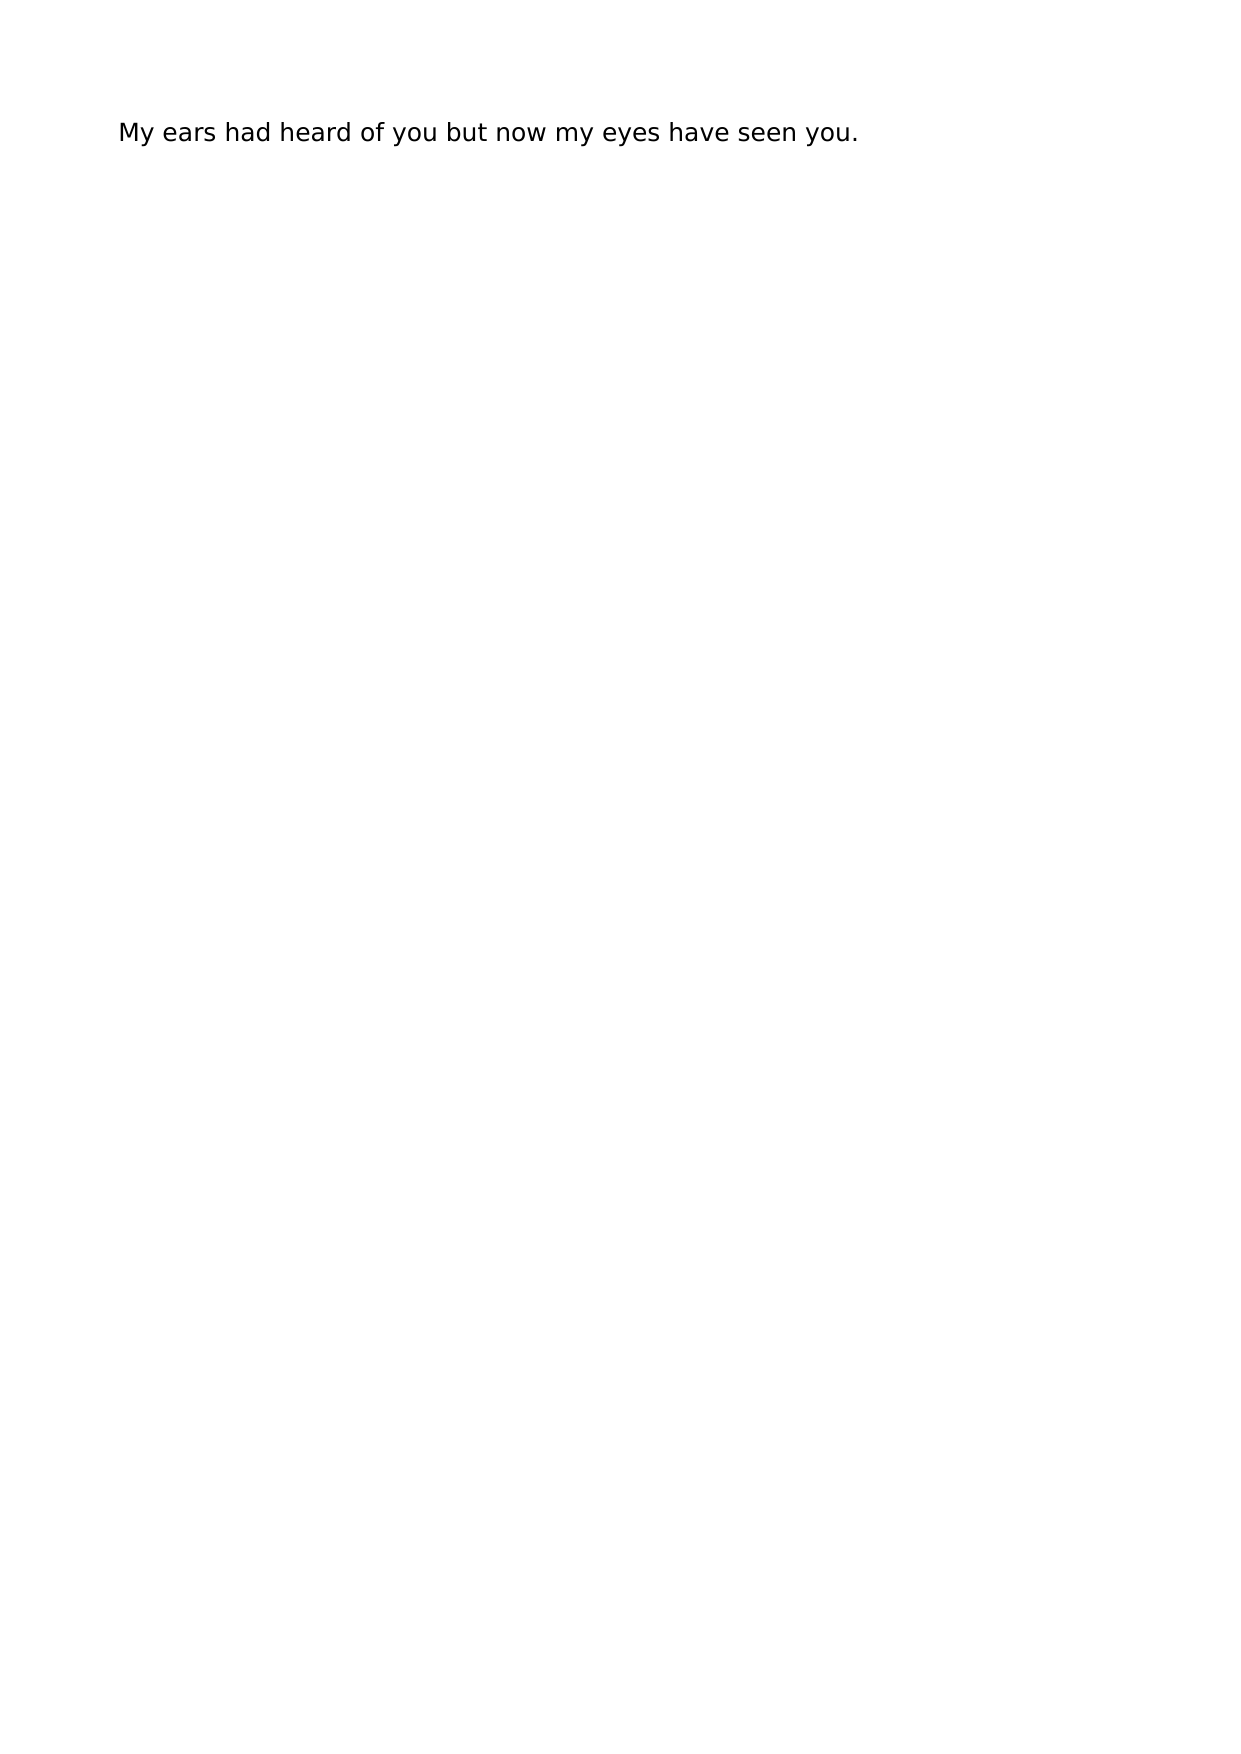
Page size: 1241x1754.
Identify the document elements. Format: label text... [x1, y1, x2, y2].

text My ears had heard of you but now my eyes have seen you. [118, 118, 1122, 147]
